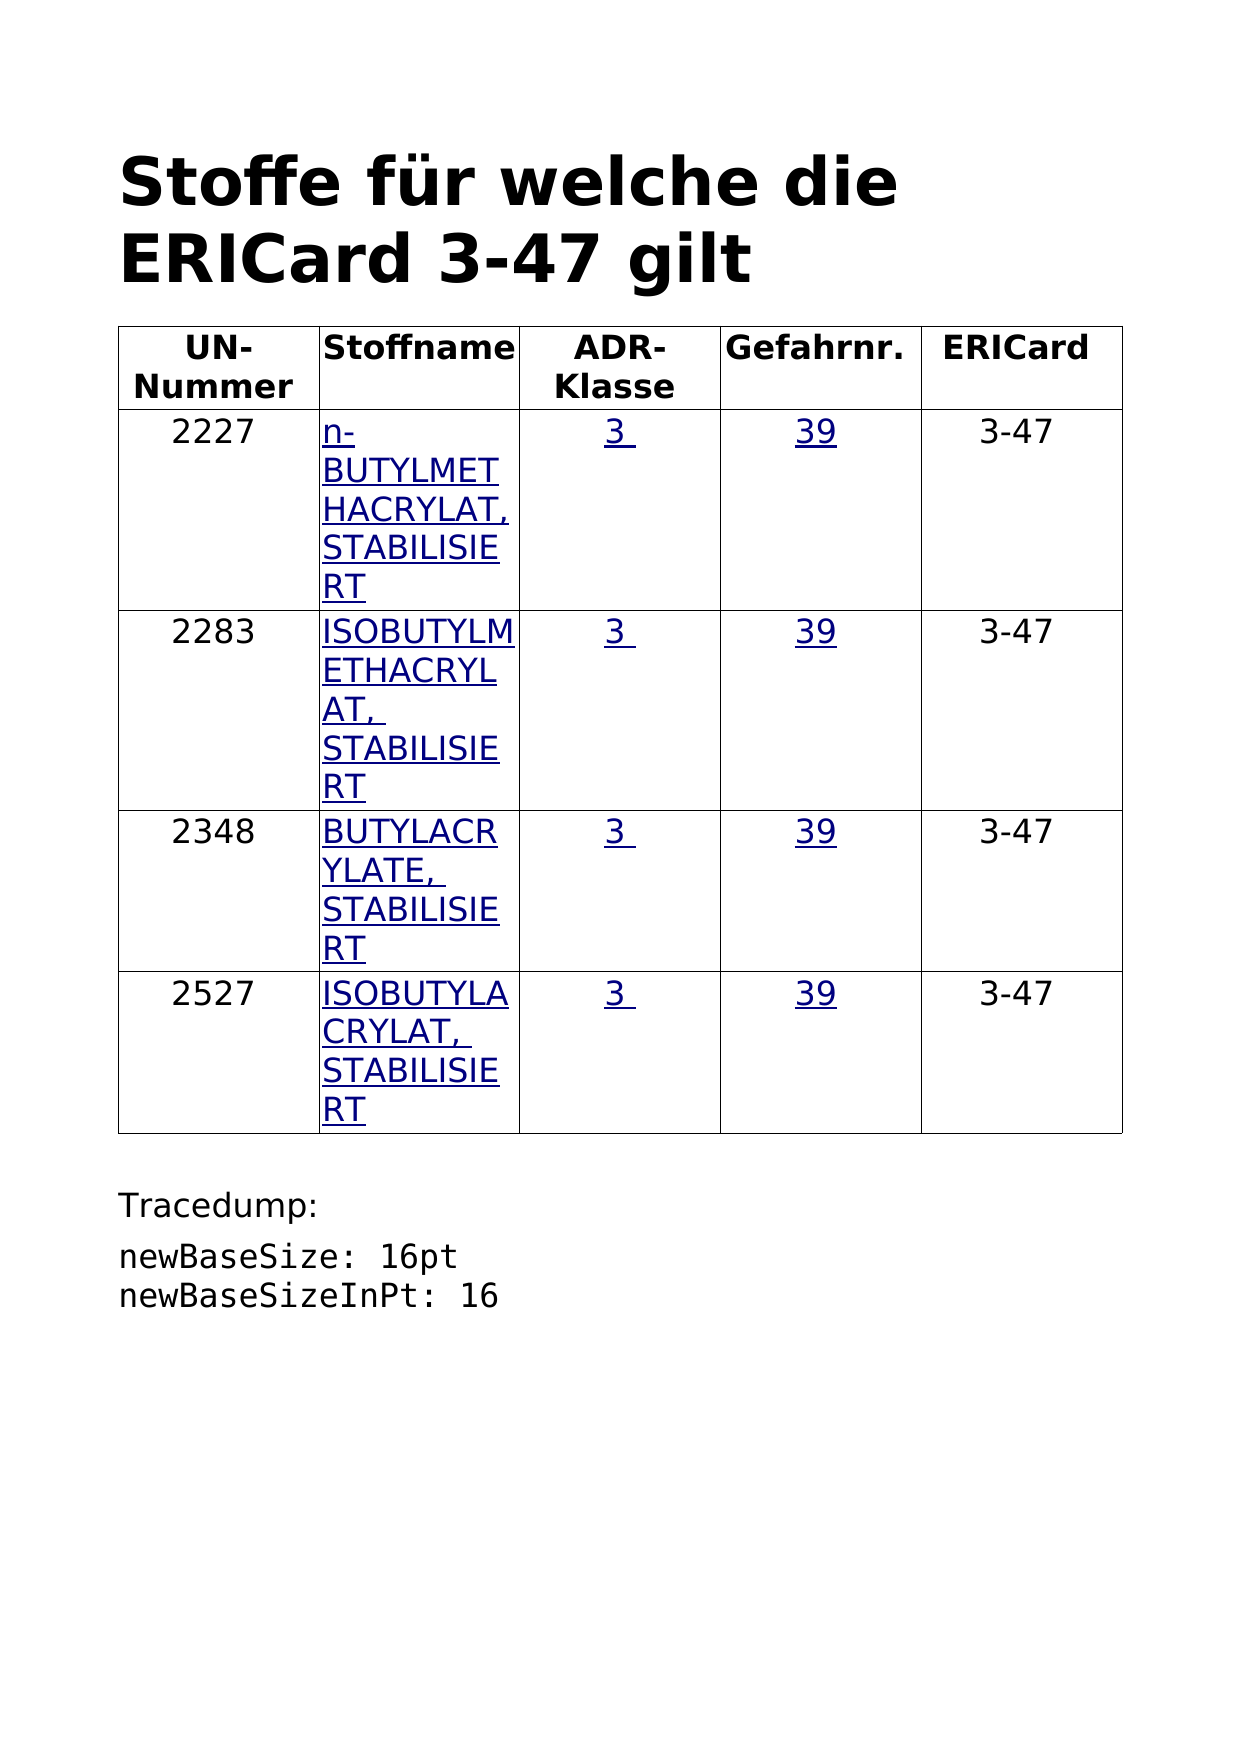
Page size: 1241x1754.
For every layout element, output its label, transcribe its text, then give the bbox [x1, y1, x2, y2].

table_header ADR-Klasse [520, 327, 720, 409]
table_cell ISOBUTYLMETHACRYLAT, STABILISIERT [320, 611, 519, 810]
subtitle Stoffe für welche die ERICard 3-47 gilt [118, 143, 1122, 298]
table_cell 3-47 [922, 611, 1122, 810]
table_cell 2283 [119, 611, 319, 810]
table_cell 3 [520, 972, 720, 1132]
table_cell ISOBUTYLACRYLAT, STABILISIERT [320, 972, 519, 1132]
table_cell 3 [520, 811, 720, 971]
table_cell 39 [721, 410, 921, 609]
table_cell 39 [721, 611, 921, 810]
table_cell 39 [721, 811, 921, 971]
table_header Stoffname [320, 327, 519, 409]
text Tracedump: [118, 1147, 1122, 1225]
table_cell 2227 [119, 410, 319, 609]
table_cell n-BUTYLMETHACRYLAT, STABILISIERT [320, 410, 519, 609]
table_cell 2348 [119, 811, 319, 971]
table_cell 3 [520, 410, 720, 609]
table_header UN-Nummer [119, 327, 319, 409]
table_cell 3-47 [922, 410, 1122, 609]
text newBaseSize: 16pt newBaseSizeInPt: 16 [118, 1237, 1122, 1315]
table_header Gefahrnr. [721, 327, 921, 409]
table_cell 2527 [119, 972, 319, 1132]
table_cell BUTYLACRYLATE, STABILISIERT [320, 811, 519, 971]
table_cell 3 [520, 611, 720, 810]
table_cell 39 [721, 972, 921, 1132]
table_header ERICard [922, 327, 1122, 409]
table_cell 3-47 [922, 972, 1122, 1132]
table_cell 3-47 [922, 811, 1122, 971]
